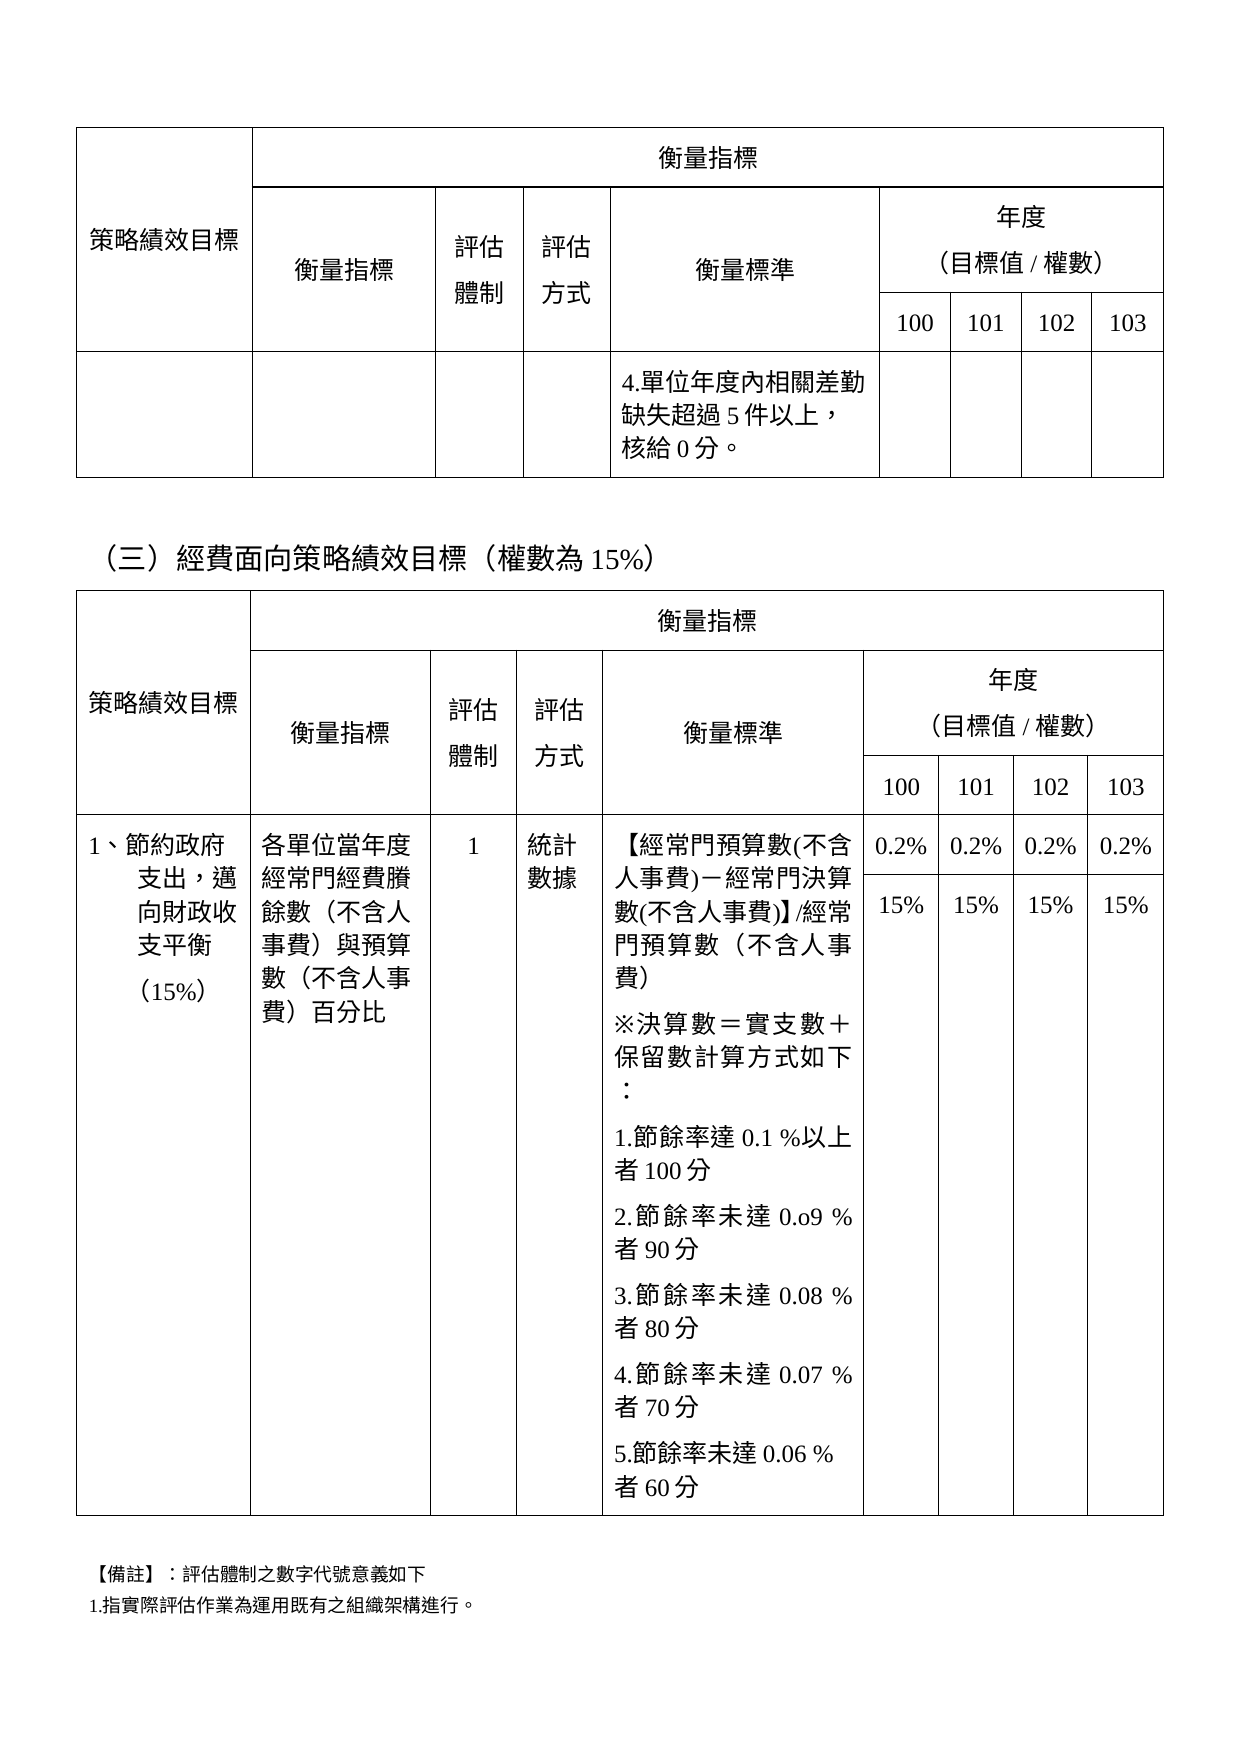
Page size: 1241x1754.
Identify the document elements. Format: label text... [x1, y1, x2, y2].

table_cell [1092, 352, 1163, 477]
table_cell 【經常門預算數(不含人事費)－經常門決算數(不含人事費)】/經常門預算數（不含人事費） ※決算數＝實支數＋保留數計算方式如下： 1.節餘率達0.1 %以上者100分 2.節餘率未達0.o9 %者 90分 3.節餘率未達0.08 %者 80分 4.節餘率未達0.07 %者 70分 5.節餘率未達0.06 %者 60分 [603, 815, 863, 1515]
table_header 衡量指標 [253, 128, 1163, 186]
table_cell [951, 352, 1021, 477]
table_header 衡量指標 [251, 591, 1163, 649]
table_cell [77, 352, 252, 477]
table_cell 103 [1092, 293, 1163, 351]
table_cell 衡量標準 [611, 188, 879, 351]
table_cell 衡量指標 [251, 651, 430, 814]
table_cell [1022, 352, 1091, 477]
table_cell 15% [864, 875, 938, 1515]
table_cell 15% [1088, 875, 1163, 1515]
table_cell 102 [1014, 756, 1087, 814]
table_cell [253, 352, 435, 477]
table_cell 1 [431, 815, 516, 1515]
table_cell [524, 352, 610, 477]
table_cell 評估 方式 [524, 188, 610, 351]
table_cell 衡量指標 [253, 188, 435, 351]
text 【備註】：評估體制之數字代號意義如下 [88, 1566, 1152, 1585]
text （三）經費面向策略績效目標（權數為15%） [88, 535, 1152, 578]
list 指實際評估作業為運用既有之組織架構進行。 [88, 1597, 1152, 1616]
table_header 策略績效目標 [77, 591, 250, 814]
table_cell 年度 （目標值 / 權數） [864, 651, 1163, 755]
table_header 策略績效目標 [77, 128, 252, 351]
table_cell 統計數據 [517, 815, 602, 1515]
table_cell 0.2% [864, 815, 938, 873]
table_cell 衡量標準 [603, 651, 863, 814]
table_cell 評估 方式 [517, 651, 602, 814]
table_cell 評估 體制 [431, 651, 516, 814]
table_cell 0.2% [1088, 815, 1163, 873]
table_cell 節約政府支出，邁向財政收支平衡 （15%） [77, 815, 250, 1515]
table_cell 101 [951, 293, 1021, 351]
table_cell [880, 352, 950, 477]
table_cell 4.單位年度內相關差勤缺失超過5件以上，核給0分。 [611, 352, 879, 477]
table_cell 15% [939, 875, 1013, 1515]
table_cell 0.2% [939, 815, 1013, 873]
table_cell 100 [864, 756, 938, 814]
table_cell 103 [1088, 756, 1163, 814]
table_cell 各單位當年度經常門經費賸餘數（不含人事費）與預算數（不含人事費）百分比 [251, 815, 430, 1515]
table_cell 年度 （目標值 / 權數） [880, 188, 1163, 292]
table_cell 102 [1022, 293, 1091, 351]
table_cell 100 [880, 293, 950, 351]
table_cell 15% [1014, 875, 1087, 1515]
table_cell 101 [939, 756, 1013, 814]
table_cell 評估 體制 [436, 188, 523, 351]
table_cell 0.2% [1014, 815, 1087, 873]
table_cell [436, 352, 523, 477]
